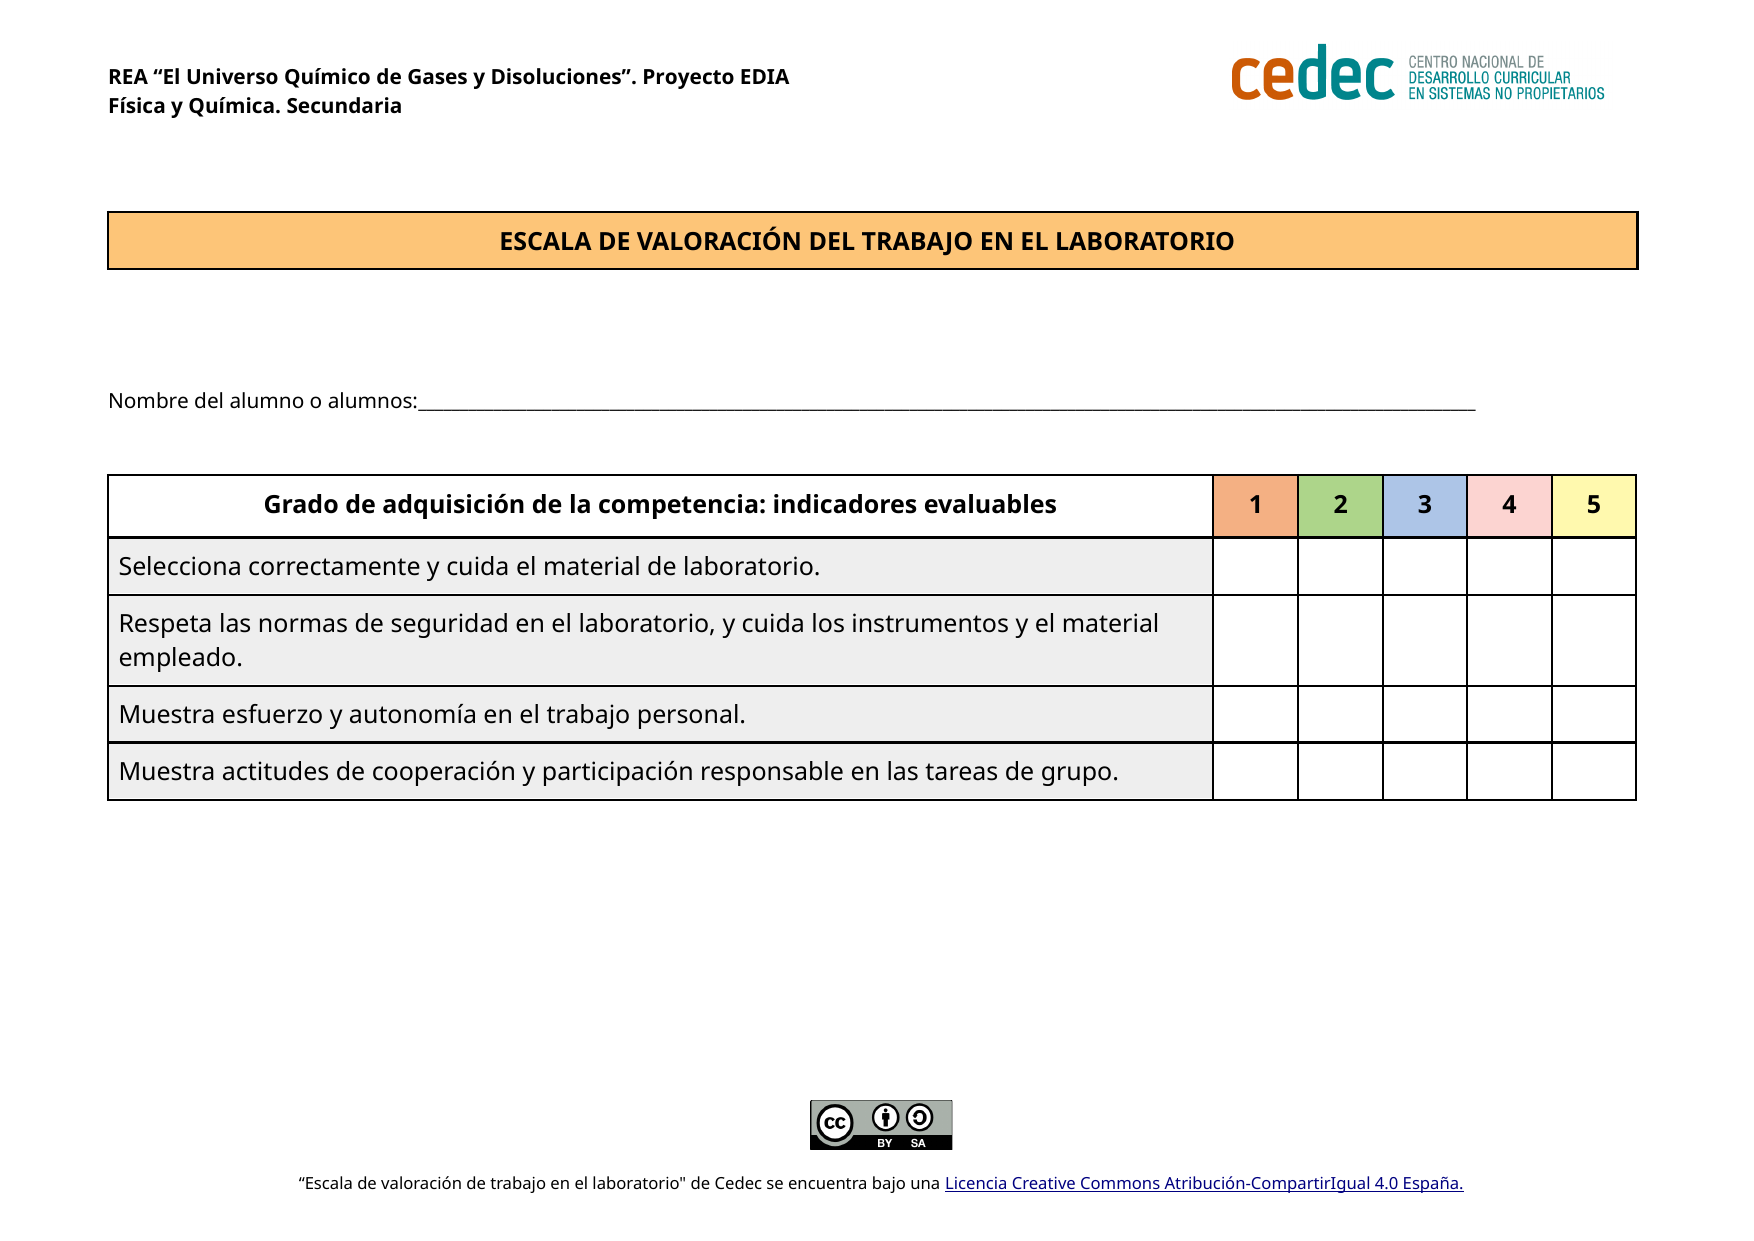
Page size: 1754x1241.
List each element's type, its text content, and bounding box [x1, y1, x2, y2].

table_cell [1214, 539, 1297, 593]
table_cell [1468, 539, 1551, 593]
table_cell Selecciona correctamente y cuida el material de laboratorio. [109, 539, 1212, 593]
picture [1229, 41, 1613, 110]
picture [810, 1100, 953, 1150]
text Nombre del alumno o alumnos:_______________________________________________________________________________________________________________________________ [108, 386, 1655, 415]
table_cell [1384, 687, 1466, 741]
table_cell [1214, 744, 1297, 798]
table_cell [1468, 596, 1551, 684]
table_cell [1214, 596, 1297, 684]
table_cell Muestra actitudes de cooperación y participación responsable en las tareas de grupo. [109, 744, 1212, 798]
table_cell [1553, 744, 1635, 798]
table_cell [1468, 687, 1551, 741]
table_cell Muestra esfuerzo y autonomía en el trabajo personal. [109, 687, 1212, 741]
table_header 3 [1384, 476, 1466, 536]
table_cell [1553, 539, 1635, 593]
table_header Grado de adquisición de la competencia: indicadores evaluables [109, 476, 1212, 536]
table_header 5 [1553, 476, 1635, 536]
table_cell [1468, 744, 1551, 798]
table_cell [1299, 687, 1382, 741]
table_cell [1384, 744, 1466, 798]
table_cell Respeta las normas de seguridad en el laboratorio, y cuida los instrumentos y el material empleado. [109, 596, 1212, 684]
table_cell [1384, 596, 1466, 684]
table_header 1 [1214, 476, 1297, 536]
table_header 2 [1299, 476, 1382, 536]
table_cell [1384, 539, 1466, 593]
table_header ESCALA DE VALORACIÓN DEL TRABAJO EN EL LABORATORIO [109, 213, 1636, 268]
table_header 4 [1468, 476, 1551, 536]
table_cell [1299, 744, 1382, 798]
table_cell [1553, 687, 1635, 741]
table_cell [1553, 596, 1635, 684]
table_cell [1299, 596, 1382, 684]
table_cell [1299, 539, 1382, 593]
table_cell [1214, 687, 1297, 741]
